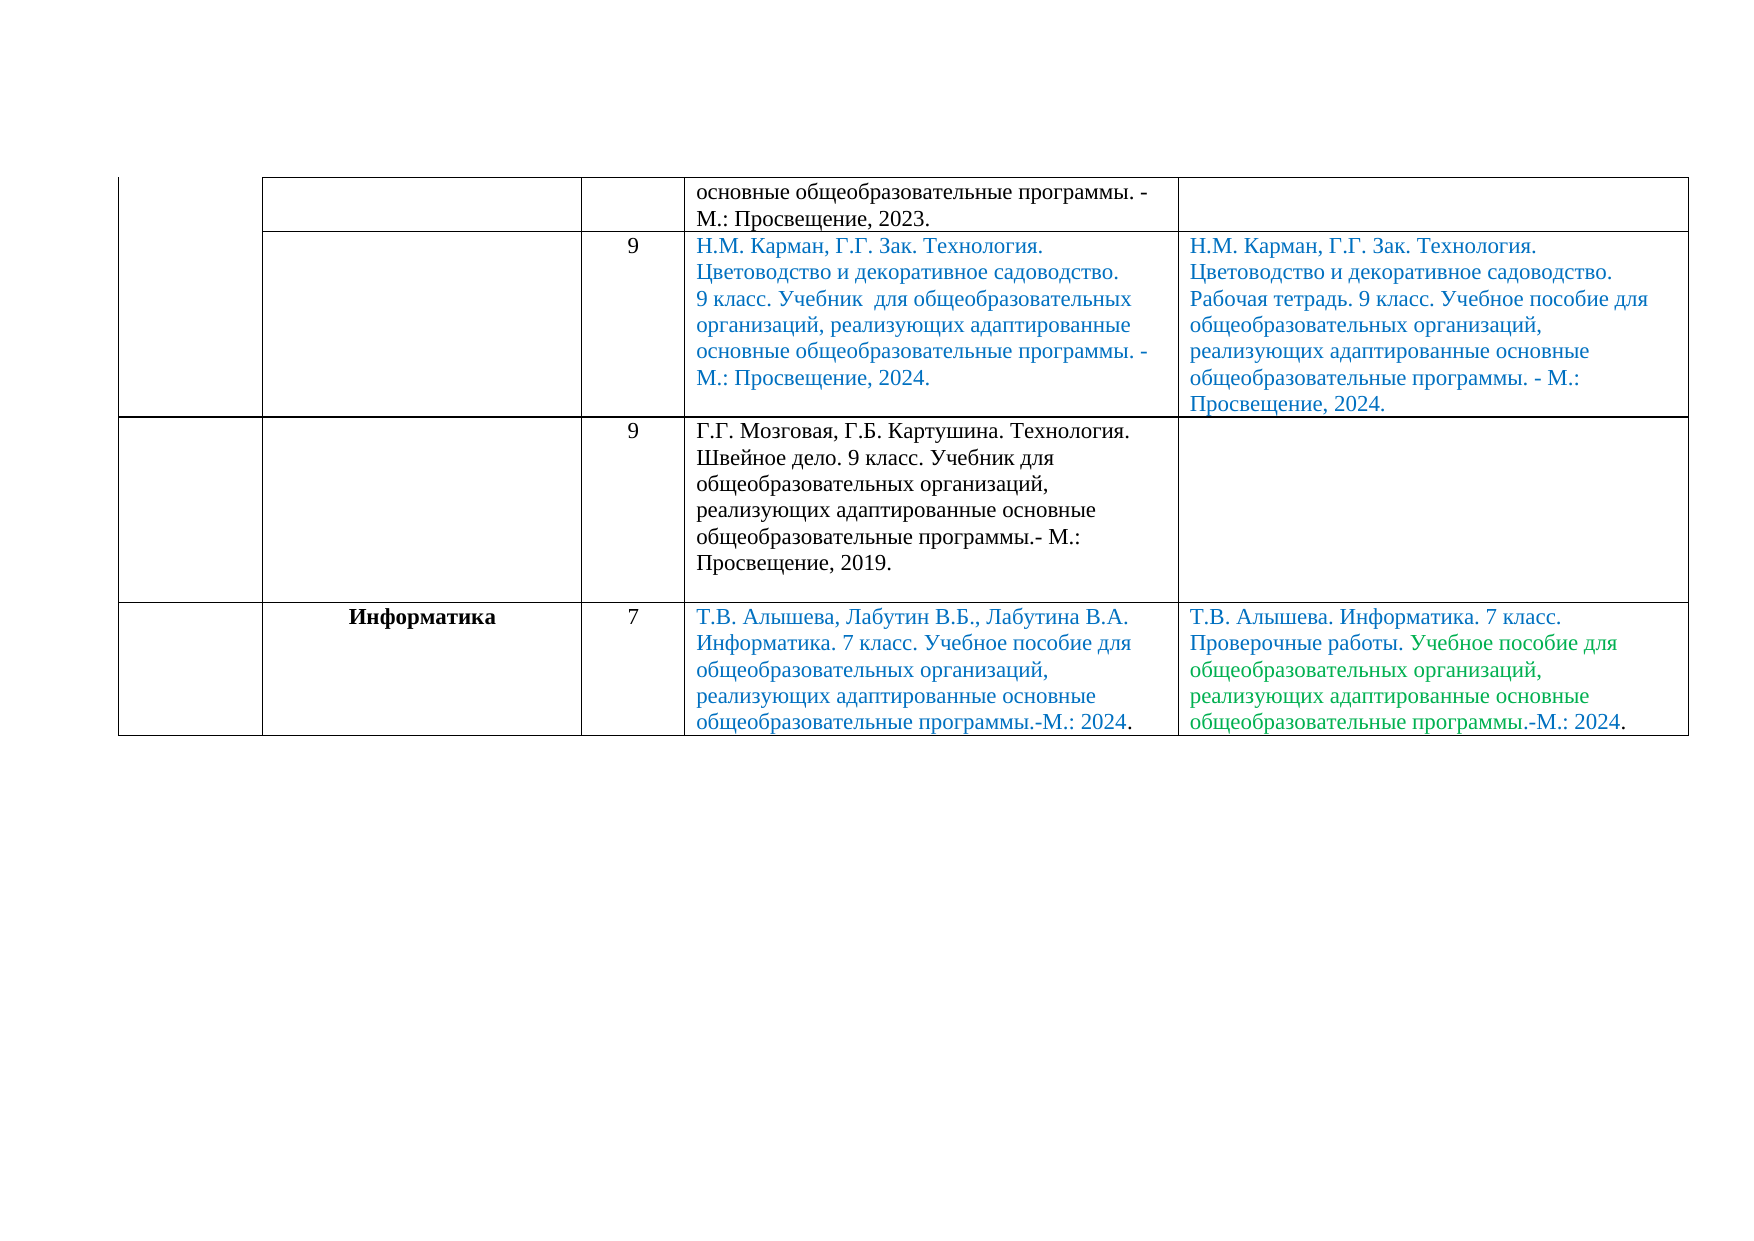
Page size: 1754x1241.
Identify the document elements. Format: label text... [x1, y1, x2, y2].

table_cell Т.В. Алышева, Лабутин В.Б., Лабутина В.А. Информатика. 7 класс. Учебное пособие для общеобразовательных организаций, реализующих адаптированные основные общеобразовательные программы.-М.: 2024. [685, 603, 1178, 735]
table_cell [119, 231, 262, 416]
table_cell Г.Г. Мозговая, Г.Б. Картушина. Технология. Швейное дело. 9 класс. Учебник для общеобразовательных организаций, реализующих адаптированные основные общеобразовательные программы.- М.: Просвещение, 2019. [685, 418, 1178, 602]
table_cell [263, 232, 581, 416]
table_cell основные общеобразовательные программы. - М.: Просвещение, 2023. [685, 178, 1178, 231]
table_cell [119, 177, 262, 231]
table_cell [119, 603, 262, 735]
table_cell [263, 178, 581, 231]
table_cell [1179, 418, 1688, 602]
table_cell [1179, 178, 1688, 231]
table_cell Т.В. Алышева. Информатика. 7 класс. Проверочные работы. Учебное пособие для общеобразовательных организаций, реализующих адаптированные основные общеобразовательные программы.-М.: 2024. [1179, 603, 1688, 735]
table_cell [119, 418, 262, 602]
table_cell 9 [582, 418, 684, 602]
table_cell Информатика [263, 603, 581, 735]
table_cell 9 [582, 232, 684, 416]
table_cell [263, 418, 581, 602]
table_cell Н.М. Карман, Г.Г. Зак. Технология. Цветоводство и декоративное садоводство. 9 класс. Учебник для общеобразовательных организаций, реализующих адаптированные основные общеобразовательные программы. - М.: Просвещение, 2024. [685, 232, 1178, 416]
table_cell [582, 178, 684, 231]
table_cell Н.М. Карман, Г.Г. Зак. Технология. Цветоводство и декоративное садоводство. Рабочая тетрадь. 9 класс. Учебное пособие для общеобразовательных организаций, реализующих адаптированные основные общеобразовательные программы. - М.: Просвещение, 2024. [1179, 232, 1688, 416]
table_cell 7 [582, 603, 684, 735]
